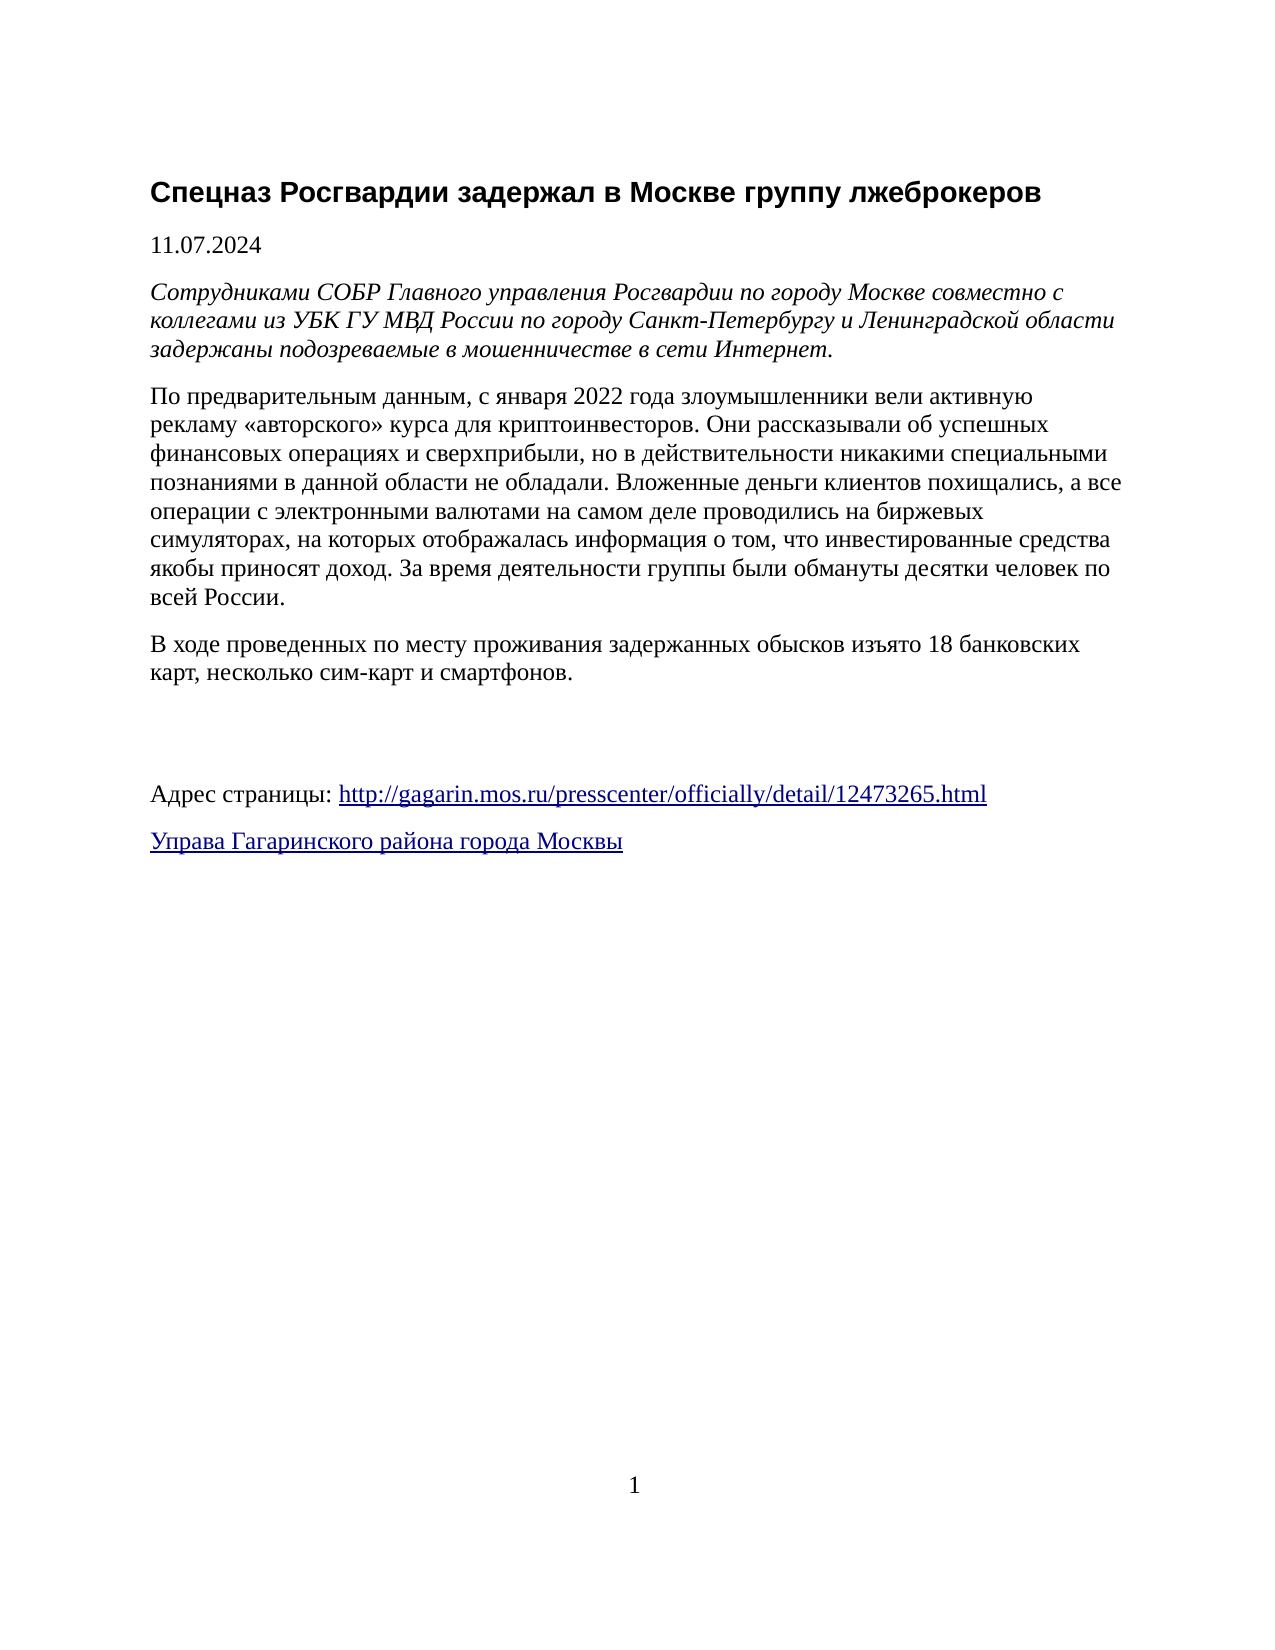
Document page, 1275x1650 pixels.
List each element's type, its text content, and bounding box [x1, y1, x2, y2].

text Адрес страницы: http://gagarin.mos.ru/presscenter/officially/detail/12473265.html [150, 779, 1125, 808]
subtitle Спецназ Росгвардии задержал в Москве группу лжеброкеров [150, 175, 1125, 208]
text В ходе проведенных по месту проживания задержанных обысков изъято 18 банковских карт, несколько сим-карт и смартфонов. [150, 629, 1125, 686]
text Сотрудниками СОБР Главного управления Росгвардии по городу Москве совместно с коллегами из УБК ГУ МВД России по городу Санкт-Петербургу и Ленинградской области задержаны подозреваемые в мошенничестве в сети Интернет. [150, 277, 1125, 363]
text Управа Гагаринского района города Москвы [150, 826, 1125, 855]
text 11.07.2024 [150, 230, 1125, 259]
text По предварительным данным, с января 2022 года злоумышленники вели активную рекламу «авторского» курса для криптоинвесторов. Они рассказывали об успешных финансовых операциях и сверхприбыли, но в действительности никакими специальными познаниями в данной области не обладали. Вложенные деньги клиентов похищались, а все операции с электронными валютами на самом деле проводились на биржевых симуляторах, на которых отображалась информация о том, что инвестированные средства якобы приносят доход. За время деятельности группы были обмануты десятки человек по всей России. [150, 381, 1125, 611]
